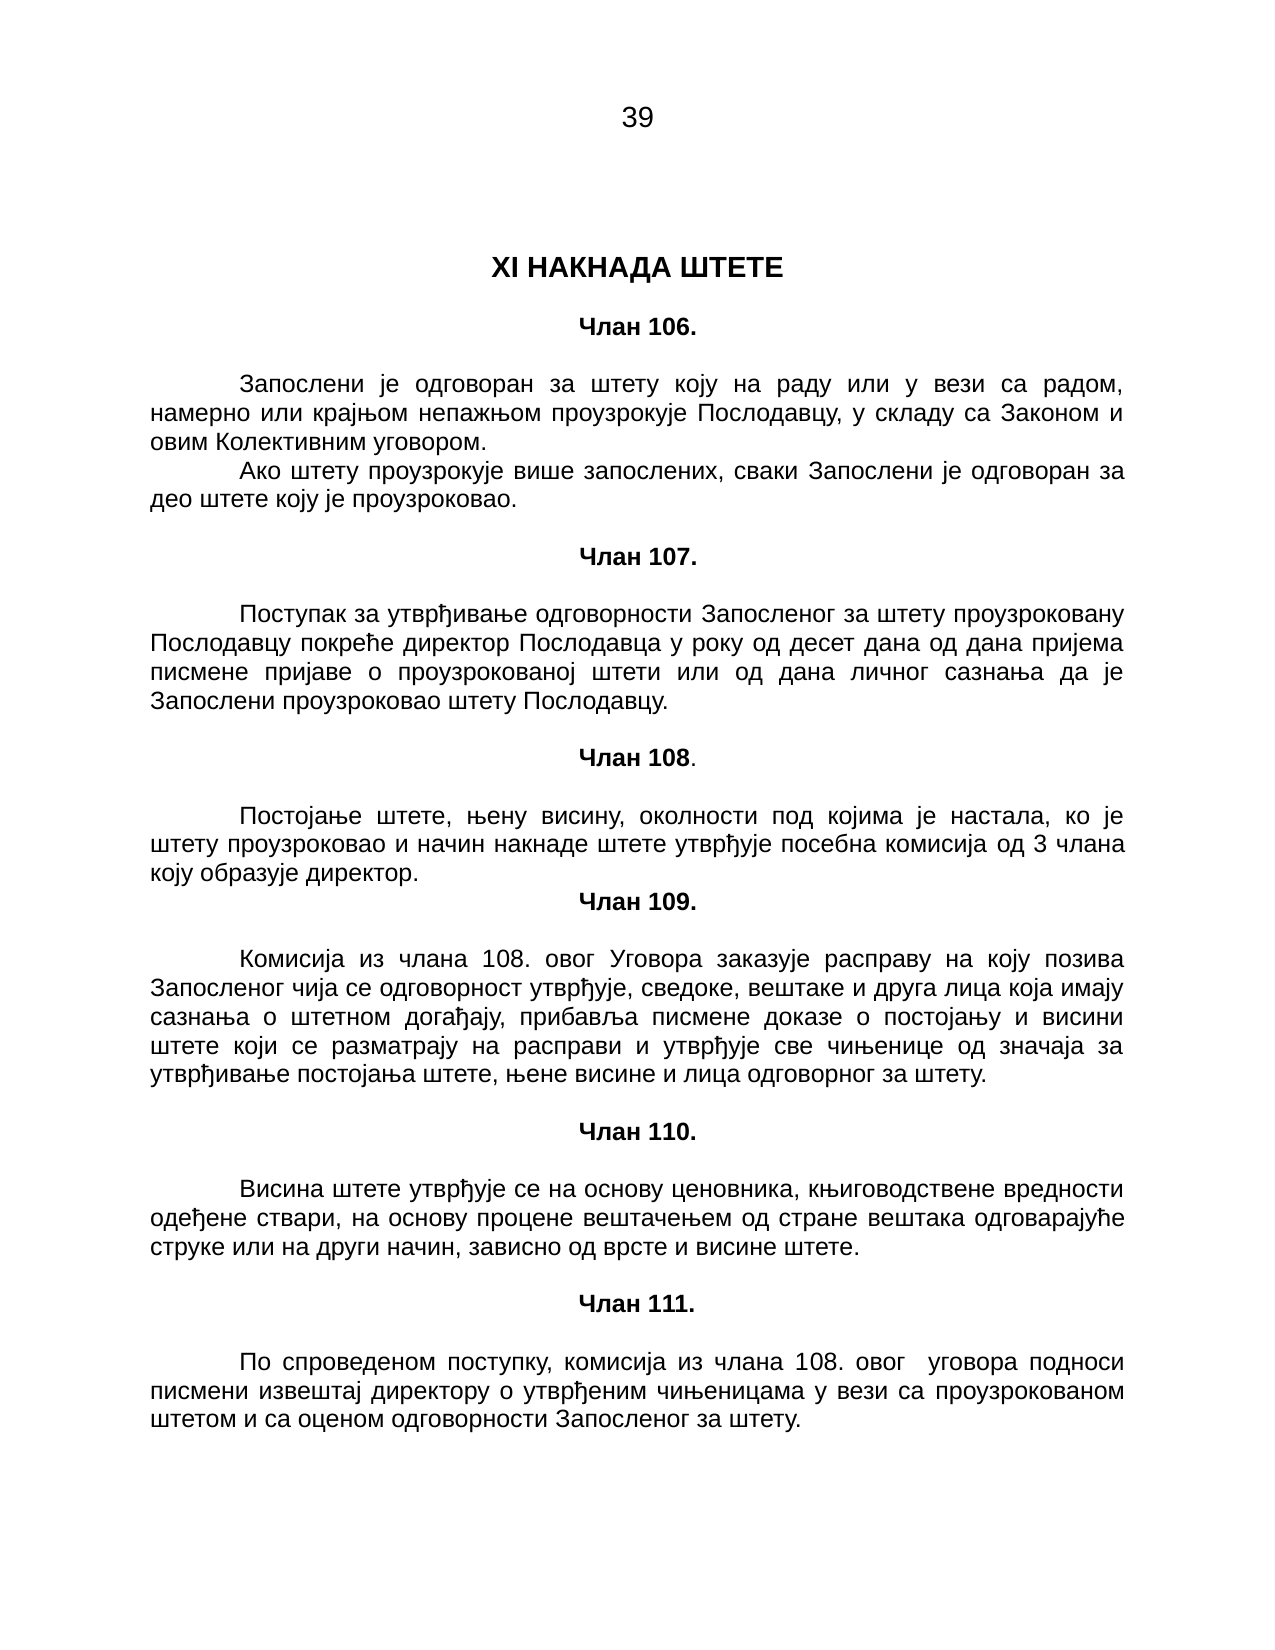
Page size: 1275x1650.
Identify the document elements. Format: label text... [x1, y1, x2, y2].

text Висина штете утврђује се на основу ценовника, књиговодствене вредности одеђене ствари, на основу процене вештачењем од стране вештака одговарајуће струке или на други начин, зависно од врсте и висине штете. [150, 1174, 1125, 1261]
text Постојање штете, њену висину, околности под којима је настала, ко је штету проузроковао и начин накнаде штете утврђује посебна комисија од 3 члана коју образује директор. [150, 801, 1125, 887]
text Члан 107. [150, 542, 1125, 571]
text Члан 111. [148, 1289, 1125, 1318]
text По спроведеном поступку, комисија из члана 108. овог уговора подноси писмени извештај директору о утврђеним чињеницама у вези са проузрокованом штетом и са оценом одговорности Запосленог за штету. [150, 1347, 1125, 1433]
text Поступак за утврђивање одговорности Запосленог за штету проузроковану Послодавцу покреће директор Послодавца у року од десет дана од дана пријема писмене пријаве о проузрокованој штети или од дана личног сазнања да је Запослени проузроковао штету Послодавцу. [150, 599, 1125, 714]
text Запослени је одговоран за штету коју на раду или у вези са радом, намерно или крајњом непажњом проузрокује Послодавцу, у складу са Законом и овим Колективним уговором. [150, 369, 1125, 456]
text Члан 106. [150, 312, 1125, 341]
text Члан 108. [150, 743, 1125, 772]
text Члан 109. [150, 887, 1125, 916]
text Члан 110. [150, 1117, 1125, 1146]
text XI НАКНАДА ШТЕТЕ [150, 249, 1125, 283]
text Комисија из члана 108. овог Уговора заказује расправу на коју позива Запосленог чија се одговорност утврђује, сведоке, вештаке и друга лица која имају сазнања о штетном догађају, прибавља писмене доказе о постојању и висини штете који се разматрају на расправи и утврђује све чињенице од значаја за утврђивање постојања штете, њене висине и лица одговорног за штету. [150, 944, 1125, 1088]
text Ако штету проузрокује више запослених, сваки Запослени је одговоран за део штете коју је проузроковао. [150, 456, 1125, 513]
